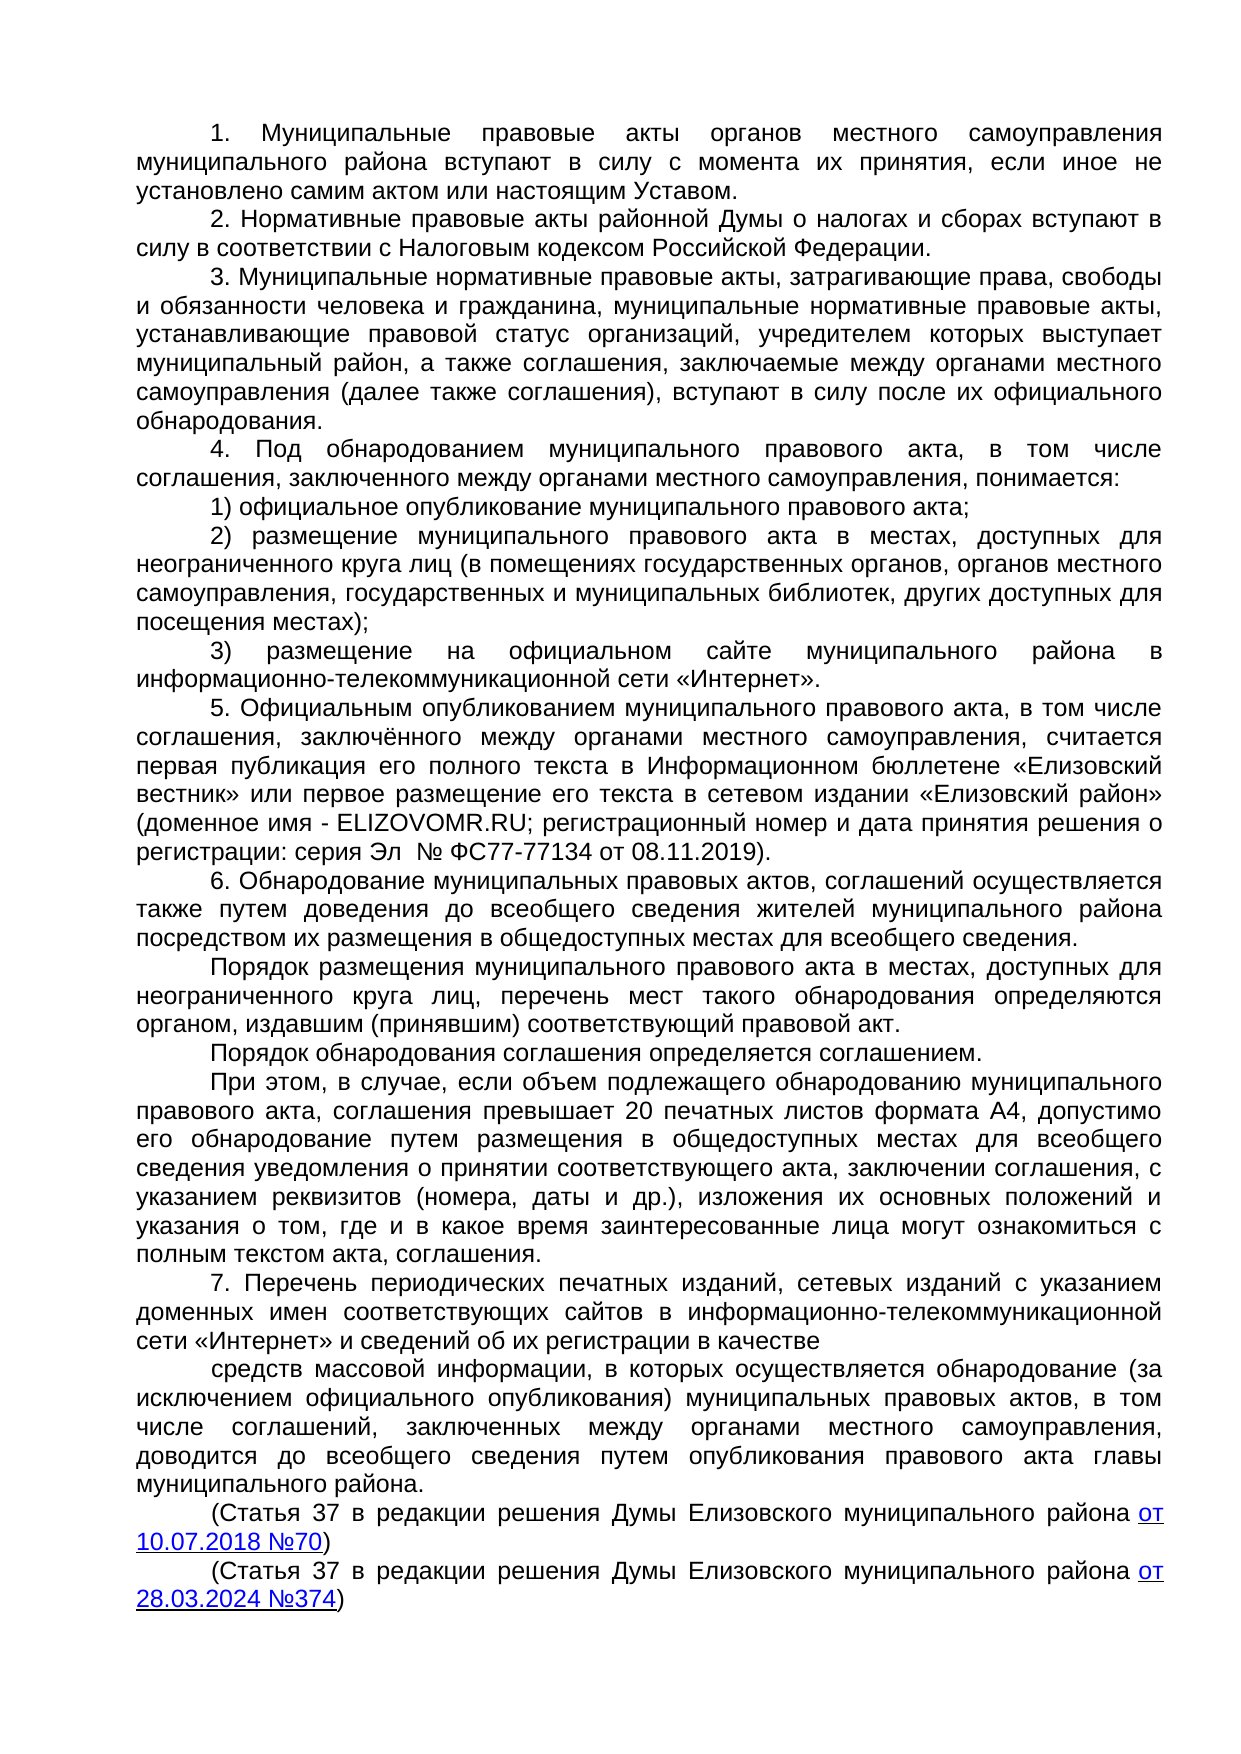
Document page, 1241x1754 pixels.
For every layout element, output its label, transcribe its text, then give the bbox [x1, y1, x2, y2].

text 3. Муниципальные нормативные правовые акты, затрагивающие права, свободы и обязанности человека и гражданина, муниципальные нормативные правовые акты, устанавливающие правовой статус организаций, учредителем которых выступает муниципальный район, а также соглашения, заключаемые между органами местного самоуправления (далее также соглашения), вступают в силу после их официального обнародования. [136, 262, 1163, 434]
text 6. Обнародование муниципальных правовых актов, соглашений осуществляется также путем доведения до всеобщего сведения жителей муниципального района посредством их размещения в общедоступных местах для всеобщего сведения. [136, 866, 1163, 952]
text 4. Под обнародованием муниципального правового акта, в том числе соглашения, заключенного между органами местного самоуправления, понимается: [136, 434, 1163, 492]
text 3) размещение на официальном сайте муниципального района в информационно-телекоммуникационной сети «Интернет». [136, 636, 1163, 693]
text средств массовой информации, в которых осуществляется обнародование (за исключением официального опубликования) муниципальных правовых актов, в том числе соглашений, заключенных между органами местного самоуправления, доводится до всеобщего сведения путем опубликования правового акта главы муниципального района. [136, 1354, 1163, 1498]
text Порядок размещения муниципального правового акта в местах, доступных для неограниченного круга лиц, перечень мест такого обнародования определяются органом, издавшим (принявшим) соответствующий правовой акт. [136, 952, 1163, 1038]
text 5. Официальным опубликованием муниципального правового акта, в том числе соглашения, заключённого между органами местного самоуправления, считается первая публикация его полного текста в Информационном бюллетене «Елизовский вестник» или первое размещение его текста в сетевом издании «Елизовский район» (доменное имя - ELIZOVOMR.RU; регистрационный номер и дата принятия решения о регистрации: серия Эл № ФС77-77134 от 08.11.2019). [136, 693, 1163, 866]
text 1) официальное опубликование муниципального правового акта; [136, 492, 1163, 521]
text При этом, в случае, если объем подлежащего обнародованию муниципального правового акта, соглашения превышает 20 печатных листов формата А4, допустимо его обнародование путем размещения в общедоступных местах для всеобщего сведения уведомления о принятии соответствующего акта, заключении соглашения, с указанием реквизитов (номера, даты и др.), изложения их основных положений и указания о том, где и в какое время заинтересованные лица могут ознакомиться с полным текстом акта, соглашения. [136, 1067, 1163, 1268]
text (Статья 37 в редакции решения Думы Елизовского муниципального района от 28.03.2024 №374) [136, 1556, 1163, 1613]
text 2. Нормативные правовые акты районной Думы о налогах и сборах вступают в силу в соответствии с Налоговым кодексом Российской Федерации. [136, 204, 1163, 262]
text 7. Перечень периодических печатных изданий, сетевых изданий с указанием доменных имен соответствующих сайтов в информационно-телекоммуникационной сети «Интернет» и сведений об их регистрации в качестве [136, 1268, 1163, 1354]
text 2) размещение муниципального правового акта в местах, доступных для неограниченного круга лиц (в помещениях государственных органов, органов местного самоуправления, государственных и муниципальных библиотек, других доступных для посещения местах); [136, 521, 1163, 636]
text Порядок обнародования соглашения определяется соглашением. [136, 1038, 1163, 1067]
text (Статья 37 в редакции решения Думы Елизовского муниципального района от 10.07.2018 №70) [136, 1498, 1163, 1556]
text 1. Муниципальные правовые акты органов местного самоуправления муниципального района вступают в силу с момента их принятия, если иное не установлено самим актом или настоящим Уставом. [136, 118, 1163, 204]
